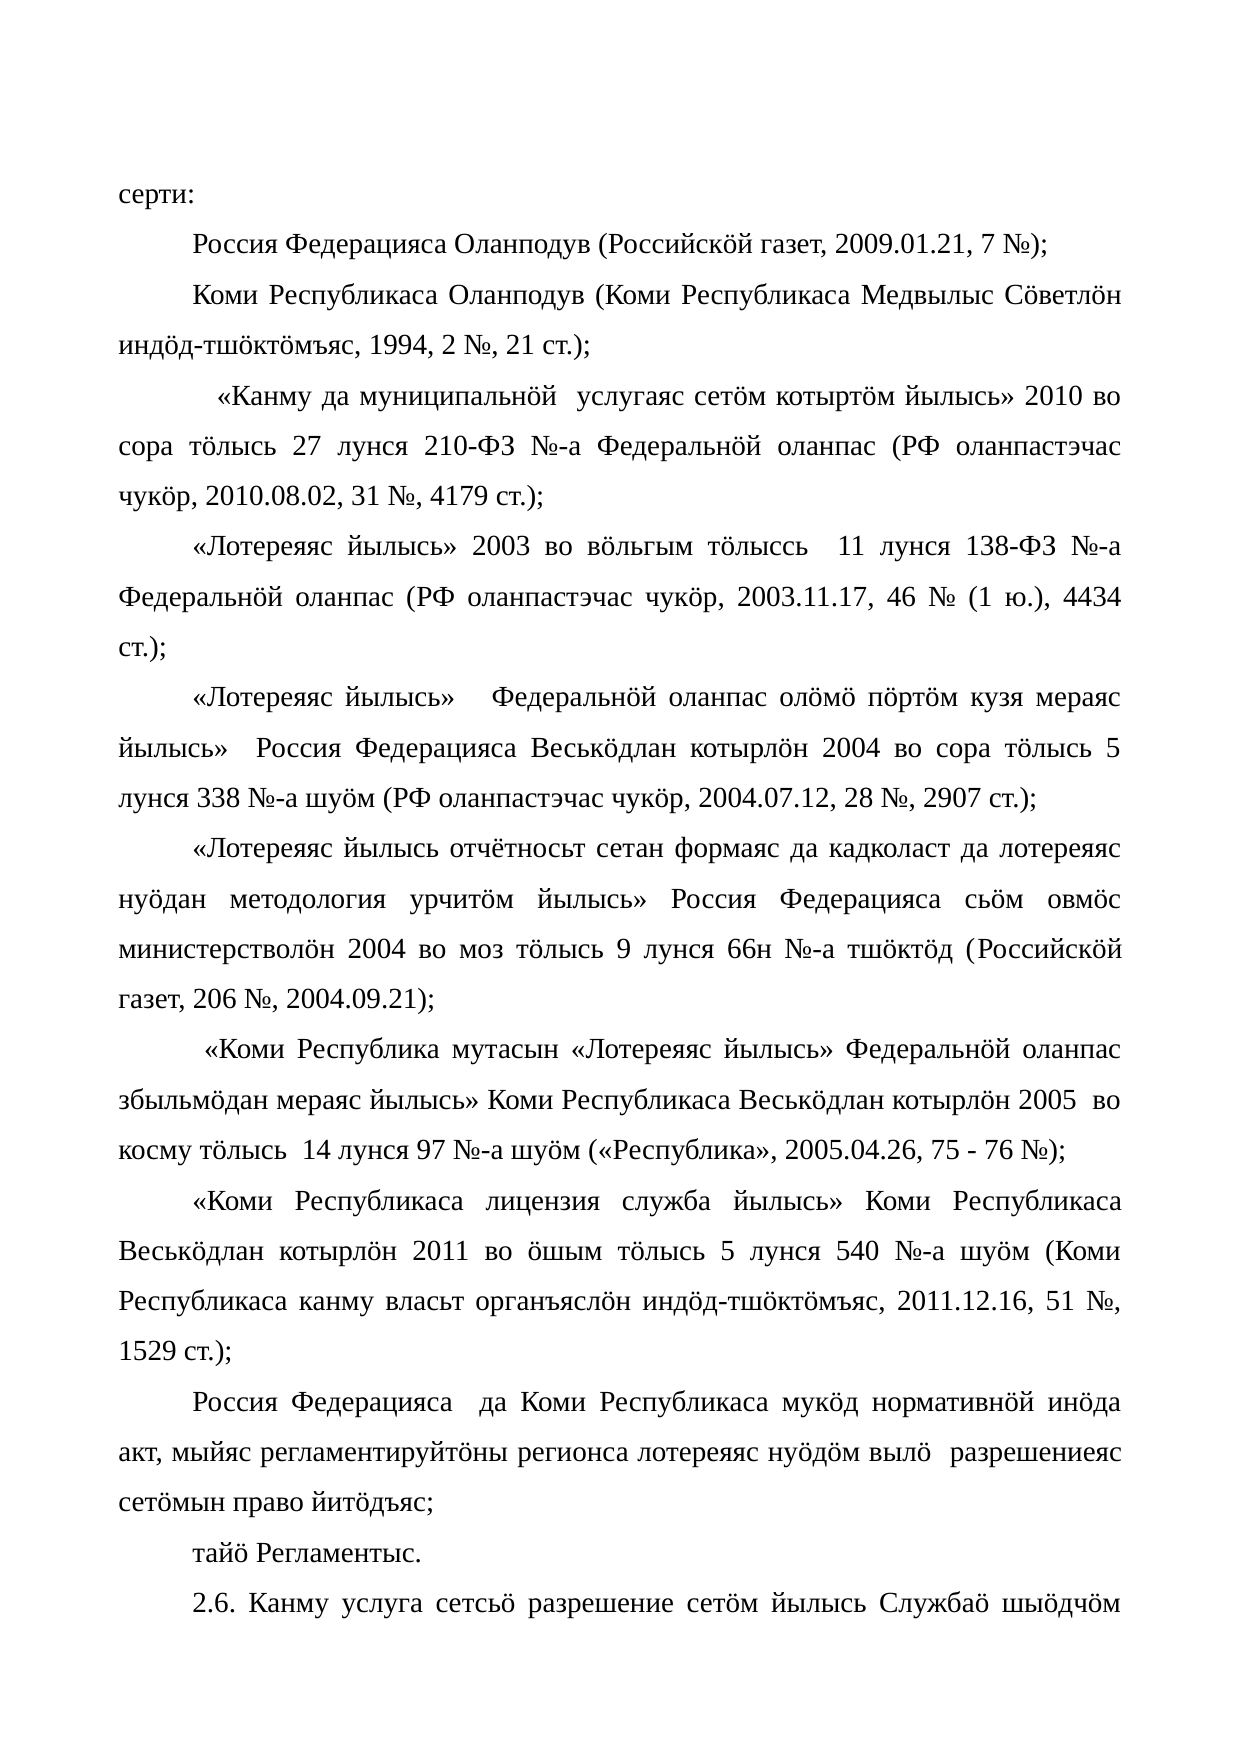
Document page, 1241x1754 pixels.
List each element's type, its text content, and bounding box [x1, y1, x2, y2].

text Россия Федерацияса Оланподув (Российскӧй газет, 2009.01.21, 7 №); [118, 227, 1122, 260]
text «Лотереяяс йылысь» Федеральнӧй оланпас олӧмӧ пӧртӧм кузя мераяс йылысь» Россия Федерацияса Веськӧдлан котырлӧн 2004 во сора тӧлысь 5 лунся 338 №-а шуӧм (РФ оланпастэчас чукӧр, 2004.07.12, 28 №, 2907 ст.); [118, 679, 1122, 814]
text Коми Республикаса Оланподув (Коми Республикаса Медвылыс Сӧветлӧн индӧд-тшӧктӧмъяс, 1994, 2 №, 21 ст.); [118, 277, 1122, 361]
text «Коми Республика мутасын «Лотереяяс йылысь» Федеральнöй оланпас збыльмöдан мераяс йылысь» Коми Республикаса Веськӧдлан котырлöн 2005 во косму тӧлысь 14 лунся 97 №-а шуöм («Республика», 2005.04.26, 75 - 76 №); [118, 1032, 1122, 1166]
text серти: [118, 176, 1122, 210]
text Россия Федерацияса да Коми Республикаса мукöд нормативнöй инӧда акт, мыйяс регламентируйтöны регионса лотереяяс нуöдöм вылö разрешениеяс сетöмын право йитӧдъяс; [118, 1384, 1122, 1518]
text 2.6. Канму услуга сетсьӧ разрешение сетӧм йылысь Службаӧ шыӧдчӧм [118, 1585, 1122, 1619]
text «Лотереяяс йылысь отчётносьт сетан формаяс да кадколаст да лотереяяс нуöдан методология урчитöм йылысь» Россия Федерацияса сьöм овмöс министерстволöн 2004 во моз тӧлысь 9 лунся 66н №-а тшöктöд (Российскöй газет, 206 №, 2004.09.21); [118, 830, 1122, 1015]
text тайö Регламентыс. [118, 1535, 1122, 1568]
text «Канму да муниципальнӧй услугаяс сетöм котыртӧм йылысь» 2010 во сора тӧлысь 27 лунся 210-ФЗ №-а Федеральнӧй оланпас (РФ оланпастэчас чукӧр, 2010.08.02, 31 №, 4179 ст.); [118, 378, 1122, 512]
text «Лотереяяс йылысь» 2003 во вӧльгым тӧлыссь 11 лунся 138-ФЗ №-а Федеральнӧй оланпас (РФ оланпастэчас чукӧр, 2003.11.17, 46 № (1 ю.), 4434 ст.); [118, 528, 1122, 663]
text «Коми Республикаса лицензия служба йылысь» Коми Республикаса Веськӧдлан котырлöн 2011 во ӧшым тӧлысь 5 лунся 540 №-а шуöм (Коми Республикаса канму власьт органъяслӧн индӧд-тшӧктӧмъяс, 2011.12.16, 51 №, 1529 ст.); [118, 1183, 1122, 1367]
